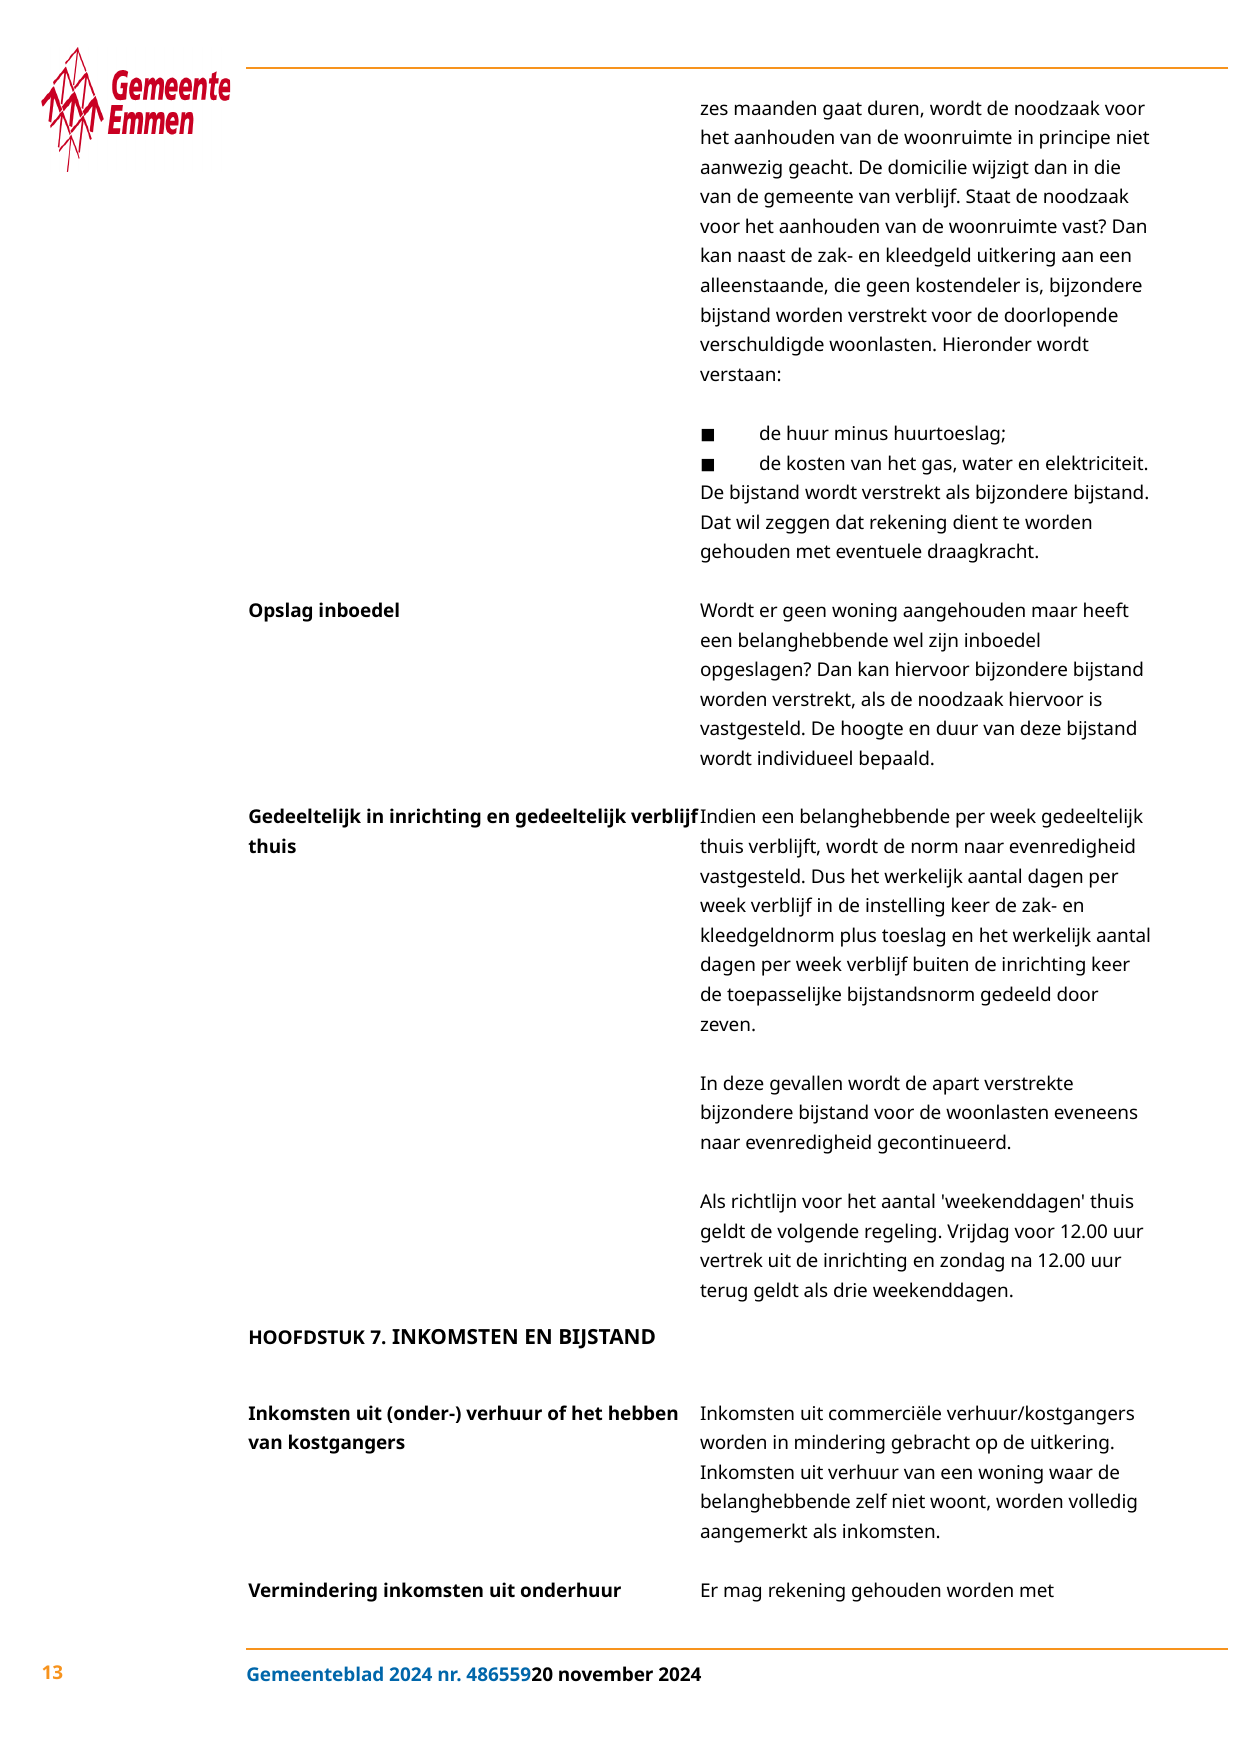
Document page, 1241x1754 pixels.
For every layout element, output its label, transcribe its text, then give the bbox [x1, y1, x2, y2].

table_header Indien een belanghebbende per week gedeeltelijk thuis verblijft, wordt de norm naar evenredigheid vastgesteld. Dus het werkelijk aantal dagen per week verblijf in de instelling keer de zak- en kleedgeldnorm plus toeslag en het werkelijk aantal dagen per week verblijf buiten de inrichting keer de toepasselijke bijstandsnorm gedeeld door zeven. In deze gevallen wordt de apart verstrekte bijzondere bijstand voor de woonlasten eveneens naar evenredigheid gecontinueerd. Als richtlijn voor het aantal 'weekenddagen' thuis geldt de volgende regeling. Vrijdag voor 12.00 uur vertrek uit de inrichting en zondag na 12.00 uur terug geldt als drie weekenddagen. [700, 804, 1152, 1303]
table_header Gedeeltelijk in inrichting en gedeeltelijk verblijf thuis [248, 804, 700, 1303]
table_header [248, 95, 700, 564]
table_header Wordt er geen woning aangehouden maar heeft een belanghebbende wel zijn inboedel opgeslagen? Dan kan hiervoor bijzondere bijstand worden verstrekt, als de noodzaak hiervoor is vastgesteld. De hoogte en duur van deze bijstand wordt individueel bepaald. [700, 597, 1152, 771]
table_header Opslag inboedel [248, 597, 700, 771]
table_header Inkomsten uit (onder-) verhuur of het hebben van kostgangers [248, 1400, 700, 1544]
table_header Er mag rekening gehouden worden met [700, 1577, 1152, 1603]
table_header Inkomsten uit commerciële verhuur/kostgangers worden in mindering gebracht op de uitkering. Inkomsten uit verhuur van een woning waar de belanghebbende zelf niet woont, worden volledig aangemerkt als inkomsten. [700, 1400, 1152, 1544]
table_header zes maanden gaat duren, wordt de noodzaak voor het aanhouden van de woonruimte in principe niet aanwezig geacht. De domicilie wijzigt dan in die van de gemeente van verblijf. Staat de noodzaak voor het aanhouden van de woonruimte vast? Dan kan naast de zak- en kleedgeld uitkering aan een alleenstaande, die geen kostendeler is, bijzondere bijstand worden verstrekt voor de doorlopende verschuldigde woonlasten. Hieronder wordt verstaan: de huur minus huurtoeslag; de kosten van het gas, water en elektriciteit. De bijstand wordt verstrekt als bijzondere bijstand. Dat wil zeggen dat rekening dient te worden gehouden met eventuele draagkracht. [700, 95, 1152, 564]
table_header Vermindering inkomsten uit onderhuur [248, 1577, 700, 1603]
picture [41, 47, 231, 172]
text HOOFDSTUK 7. INKOMSTEN EN BIJSTAND [248, 1322, 1152, 1351]
